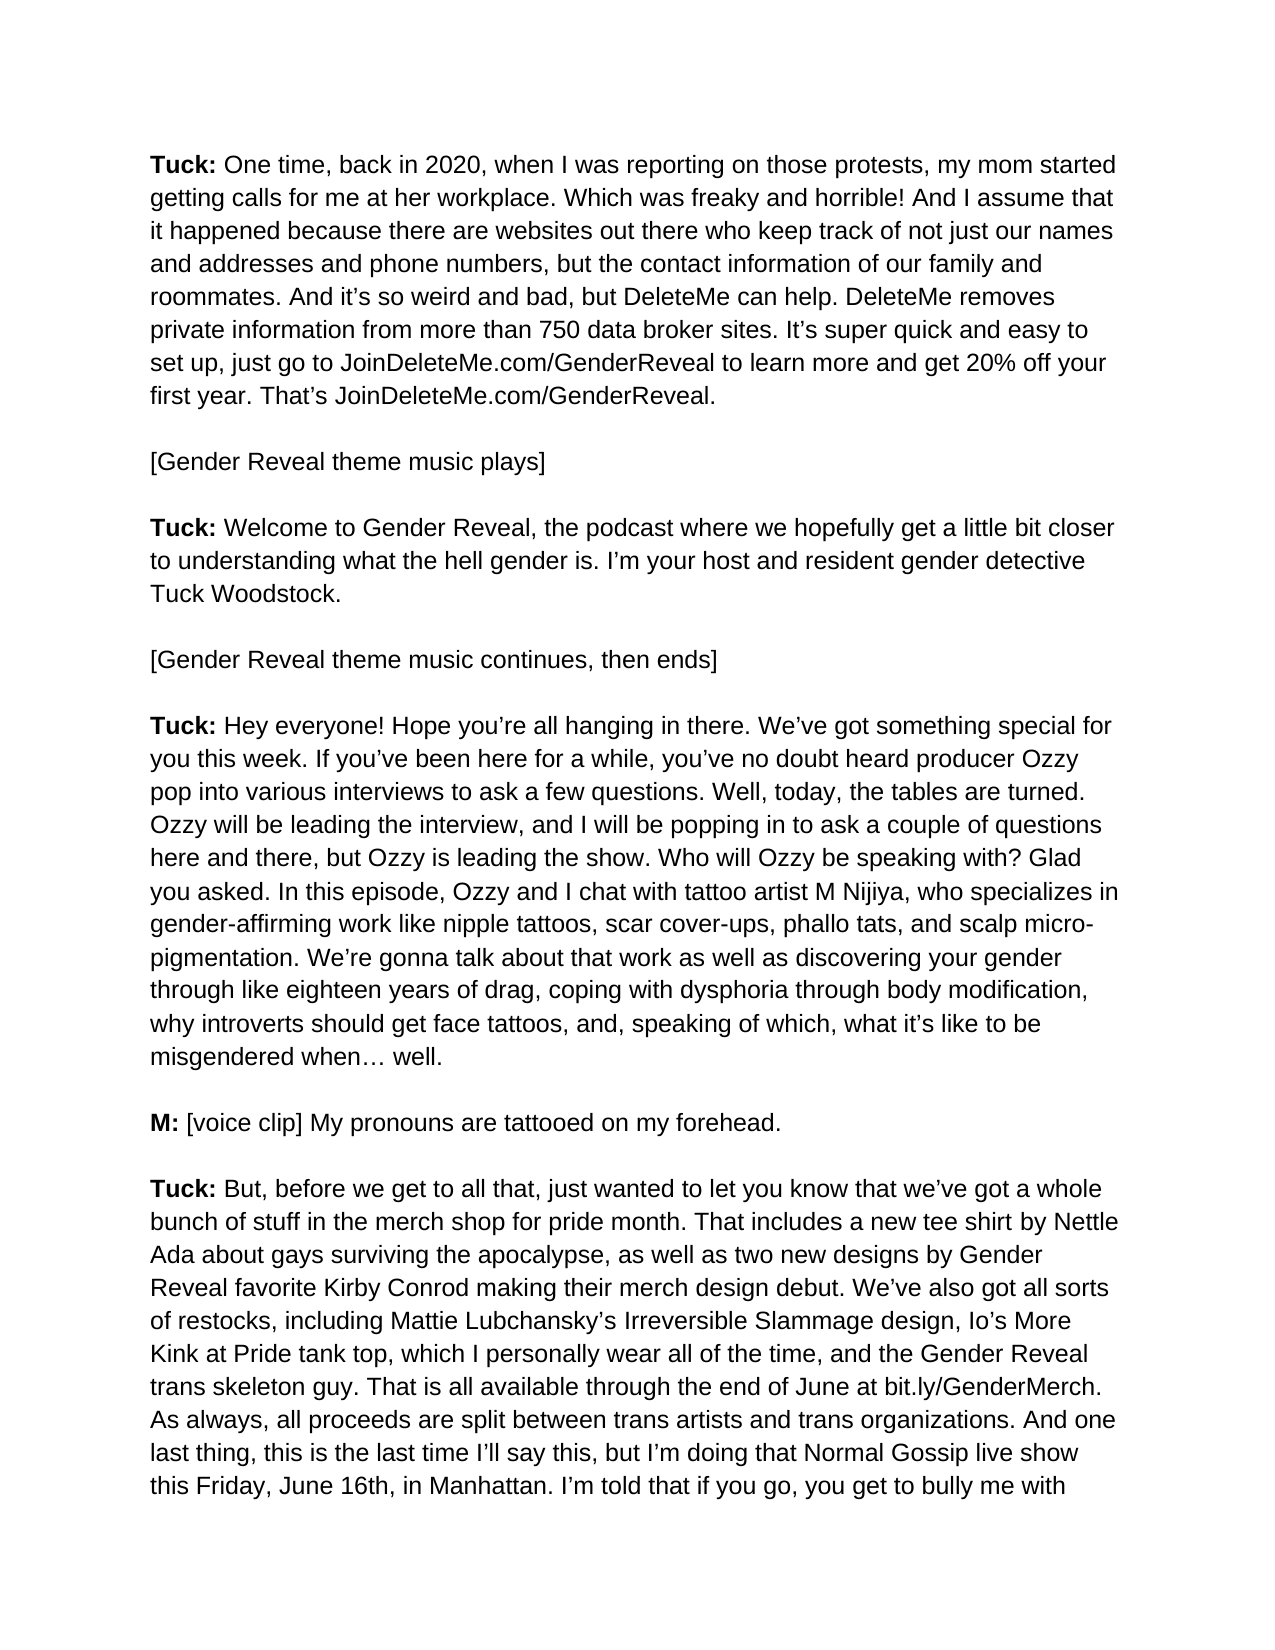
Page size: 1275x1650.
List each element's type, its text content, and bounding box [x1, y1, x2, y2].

text [Gender Reveal theme music continues, then ends] [150, 645, 1125, 674]
text Tuck: But, before we get to all that, just wanted to let you know that we’ve got a whole bunch of stuff in the merch shop for pride month. That includes a new tee shirt by Nettle Ada about gays surviving the apocalypse, as well as two new designs by Gender Reveal favorite Kirby Conrod making their merch design debut. We’ve also got all sorts of restocks, including Mattie Lubchansky’s Irreversible Slammage design, Io’s More Kink at Pride tank top, which I personally wear all of the time, and the Gender Reveal trans skeleton guy. That is all available through the end of June at bit.ly/GenderMerch. As always, all proceeds are split between trans artists and trans organizations. And one last thing, this is the last time I’ll say this, but I’m doing that Normal Gossip live show this Friday, June 16th, in Manhattan. I’m told that if you go, you get to bully me with [150, 1174, 1125, 1499]
text Tuck: One time, back in 2020, when I was reporting on those protests, my mom started getting calls for me at her workplace. Which was freaky and horrible! And I assume that it happened because there are websites out there who keep track of not just our names and addresses and phone numbers, but the contact information of our family and roommates. And it’s so weird and bad, but DeleteMe can help. DeleteMe removes private information from more than 750 data broker sites. It’s super quick and easy to set up, just go to JoinDeleteMe.com/GenderReveal to learn more and get 20% off your first year. That’s JoinDeleteMe.com/GenderReveal. [150, 150, 1125, 410]
text [Gender Reveal theme music plays] [150, 447, 1125, 476]
text M: [voice clip] My pronouns are tattooed on my forehead. [150, 1108, 1125, 1136]
text Tuck: Hey everyone! Hope you’re all hanging in there. We’ve got something special for you this week. If you’ve been here for a while, you’ve no doubt heard producer Ozzy pop into various interviews to ask a few questions. Well, today, the tables are turned. Ozzy will be leading the interview, and I will be popping in to ask a couple of questions here and there, but Ozzy is leading the show. Who will Ozzy be speaking with? Glad you asked. In this episode, Ozzy and I chat with tattoo artist M Nijiya, who specializes in gender-affirming work like nipple tattoos, scar cover-ups, phallo tats, and scalp micro-pigmentation. We’re gonna talk about that work as well as discovering your gender through like eighteen years of drag, coping with dysphoria through body modification, why introverts should get face tattoos, and, speaking of which, what it’s like to be misgendered when… well. [150, 711, 1125, 1070]
text Tuck: Welcome to Gender Reveal, the podcast where we hopefully get a little bit closer to understanding what the hell gender is. I’m your host and resident gender detective Tuck Woodstock. [150, 513, 1125, 608]
